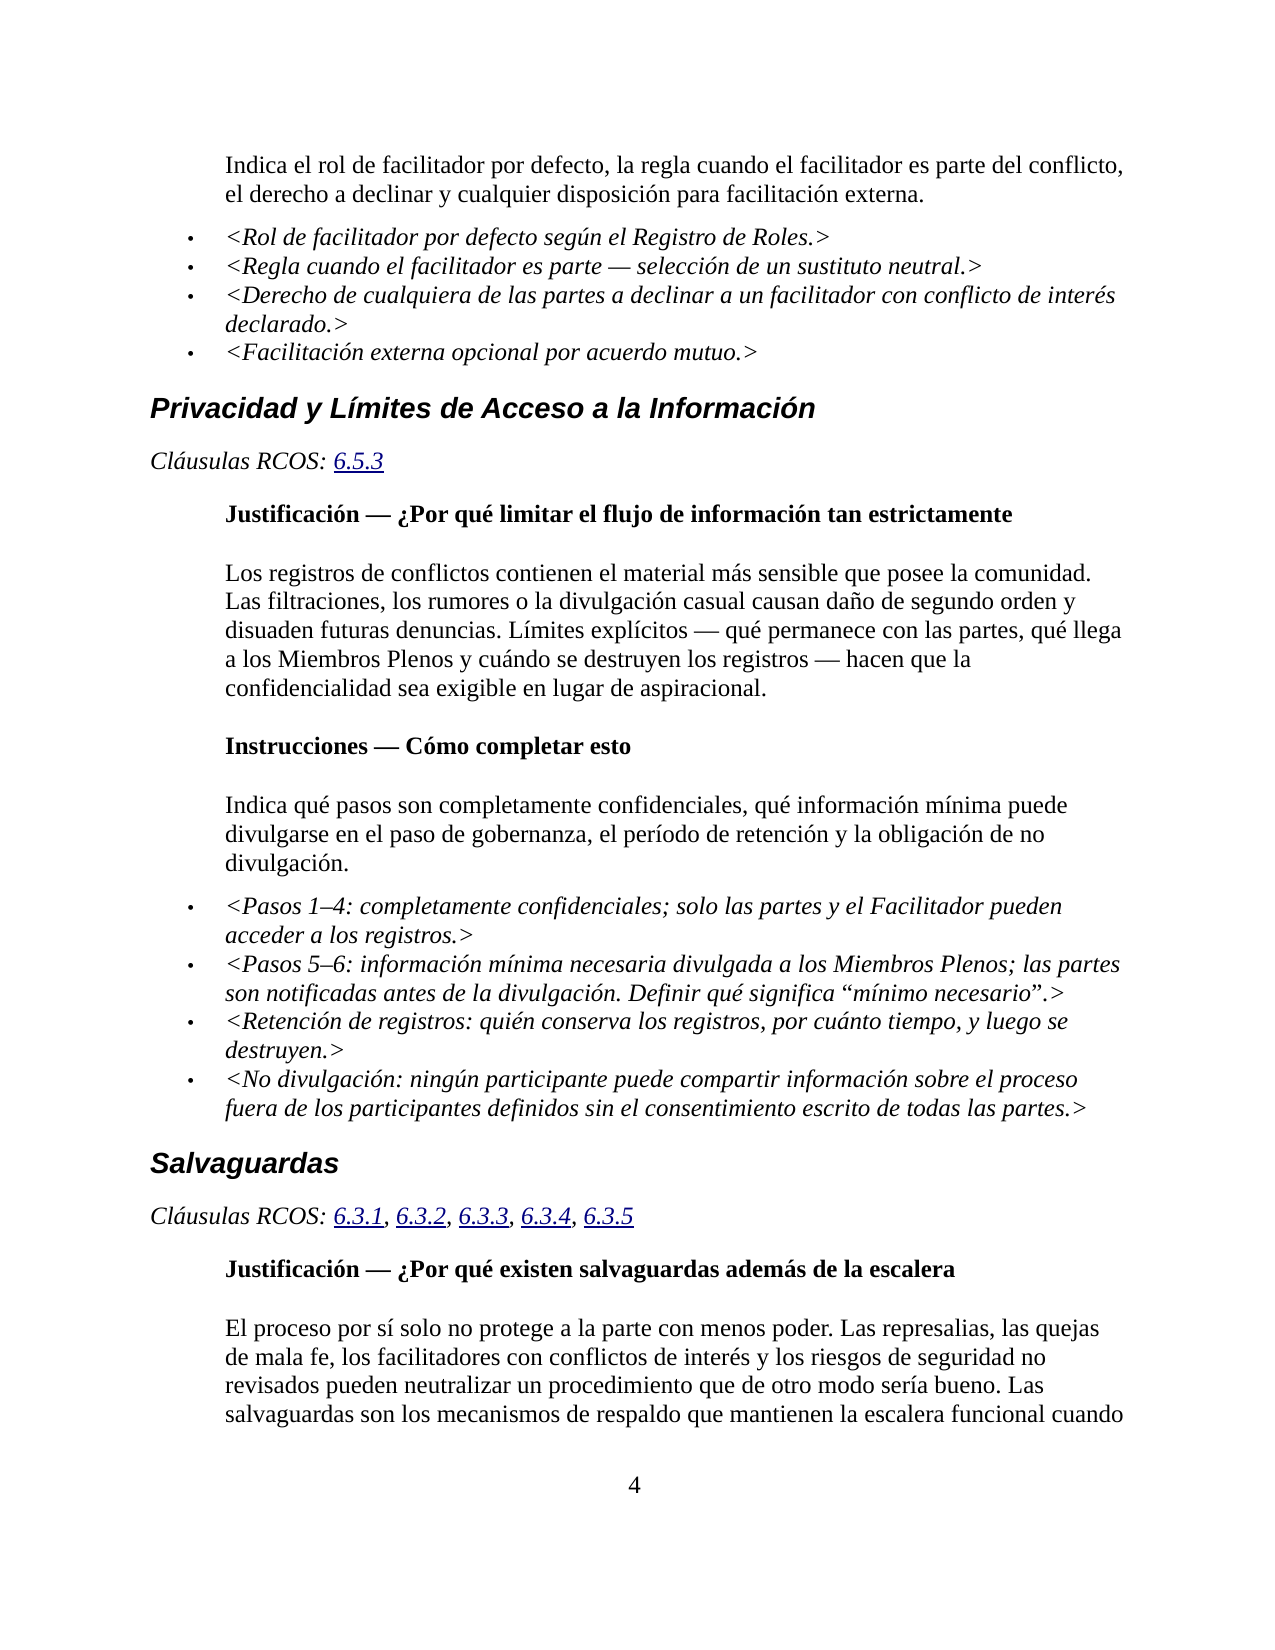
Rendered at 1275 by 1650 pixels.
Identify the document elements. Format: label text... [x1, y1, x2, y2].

list <Pasos 5–6: información mínima necesaria divulgada a los Miembros Plenos; las partes son notificadas antes de la divulgación. Definir qué significa “mínimo necesario”.> [187, 949, 1125, 1006]
subtitle Privacidad y Límites de Acceso a la Información [150, 391, 1125, 425]
list <No divulgación: ningún participante puede compartir información sobre el proceso fuera de los participantes definidos sin el consentimiento escrito de todas las partes.> [187, 1064, 1125, 1121]
text El proceso por sí solo no protege a la parte con menos poder. Las represalias, las quejas de mala fe, los facilitadores con conflictos de interés y los riesgos de seguridad no revisados pueden neutralizar un procedimiento que de otro modo sería bueno. Las salvaguardas son los mecanismos de respaldo que mantienen la escalera funcional cuando [225, 1313, 1125, 1428]
subtitle Salvaguardas [150, 1146, 1125, 1180]
text Los registros de conflictos contienen el material más sensible que posee la comunidad. Las filtraciones, los rumores o la divulgación casual causan daño de segundo orden y disuaden futuras denuncias. Límites explícitos — qué permanece con las partes, qué llega a los Miembros Plenos y cuándo se destruyen los registros — hacen que la confidencialidad sea exigible en lugar de aspiracional. [225, 558, 1125, 701]
text Justificación — ¿Por qué existen salvaguardas además de la escalera [225, 1254, 1125, 1283]
text Justificación — ¿Por qué limitar el flujo de información tan estrictamente [225, 499, 1125, 528]
text Instrucciones — Cómo completar esto [225, 731, 1125, 760]
list <Derecho de cualquiera de las partes a declinar a un facilitador con conflicto de interés declarado.> [187, 280, 1125, 337]
list <Facilitación externa opcional por acuerdo mutuo.> [187, 337, 1125, 366]
list <Retención de registros: quién conserva los registros, por cuánto tiempo, y luego se destruyen.> [187, 1006, 1125, 1064]
text Indica el rol de facilitador por defecto, la regla cuando el facilitador es parte del conflicto, el derecho a declinar y cualquier disposición para facilitación externa. [225, 150, 1125, 207]
text Cláusulas RCOS: 6.3.1, 6.3.2, 6.3.3, 6.3.4, 6.3.5 [150, 1201, 1125, 1230]
list <Rol de facilitador por defecto según el Registro de Roles.> [187, 222, 1125, 251]
text Cláusulas RCOS: 6.5.3 [150, 446, 1125, 475]
list <Regla cuando el facilitador es parte — selección de un sustituto neutral.> [187, 251, 1125, 280]
text Indica qué pasos son completamente confidenciales, qué información mínima puede divulgarse en el paso de gobernanza, el período de retención y la obligación de no divulgación. [225, 790, 1125, 876]
list <Pasos 1–4: completamente confidenciales; solo las partes y el Facilitador pueden acceder a los registros.> [187, 891, 1125, 949]
